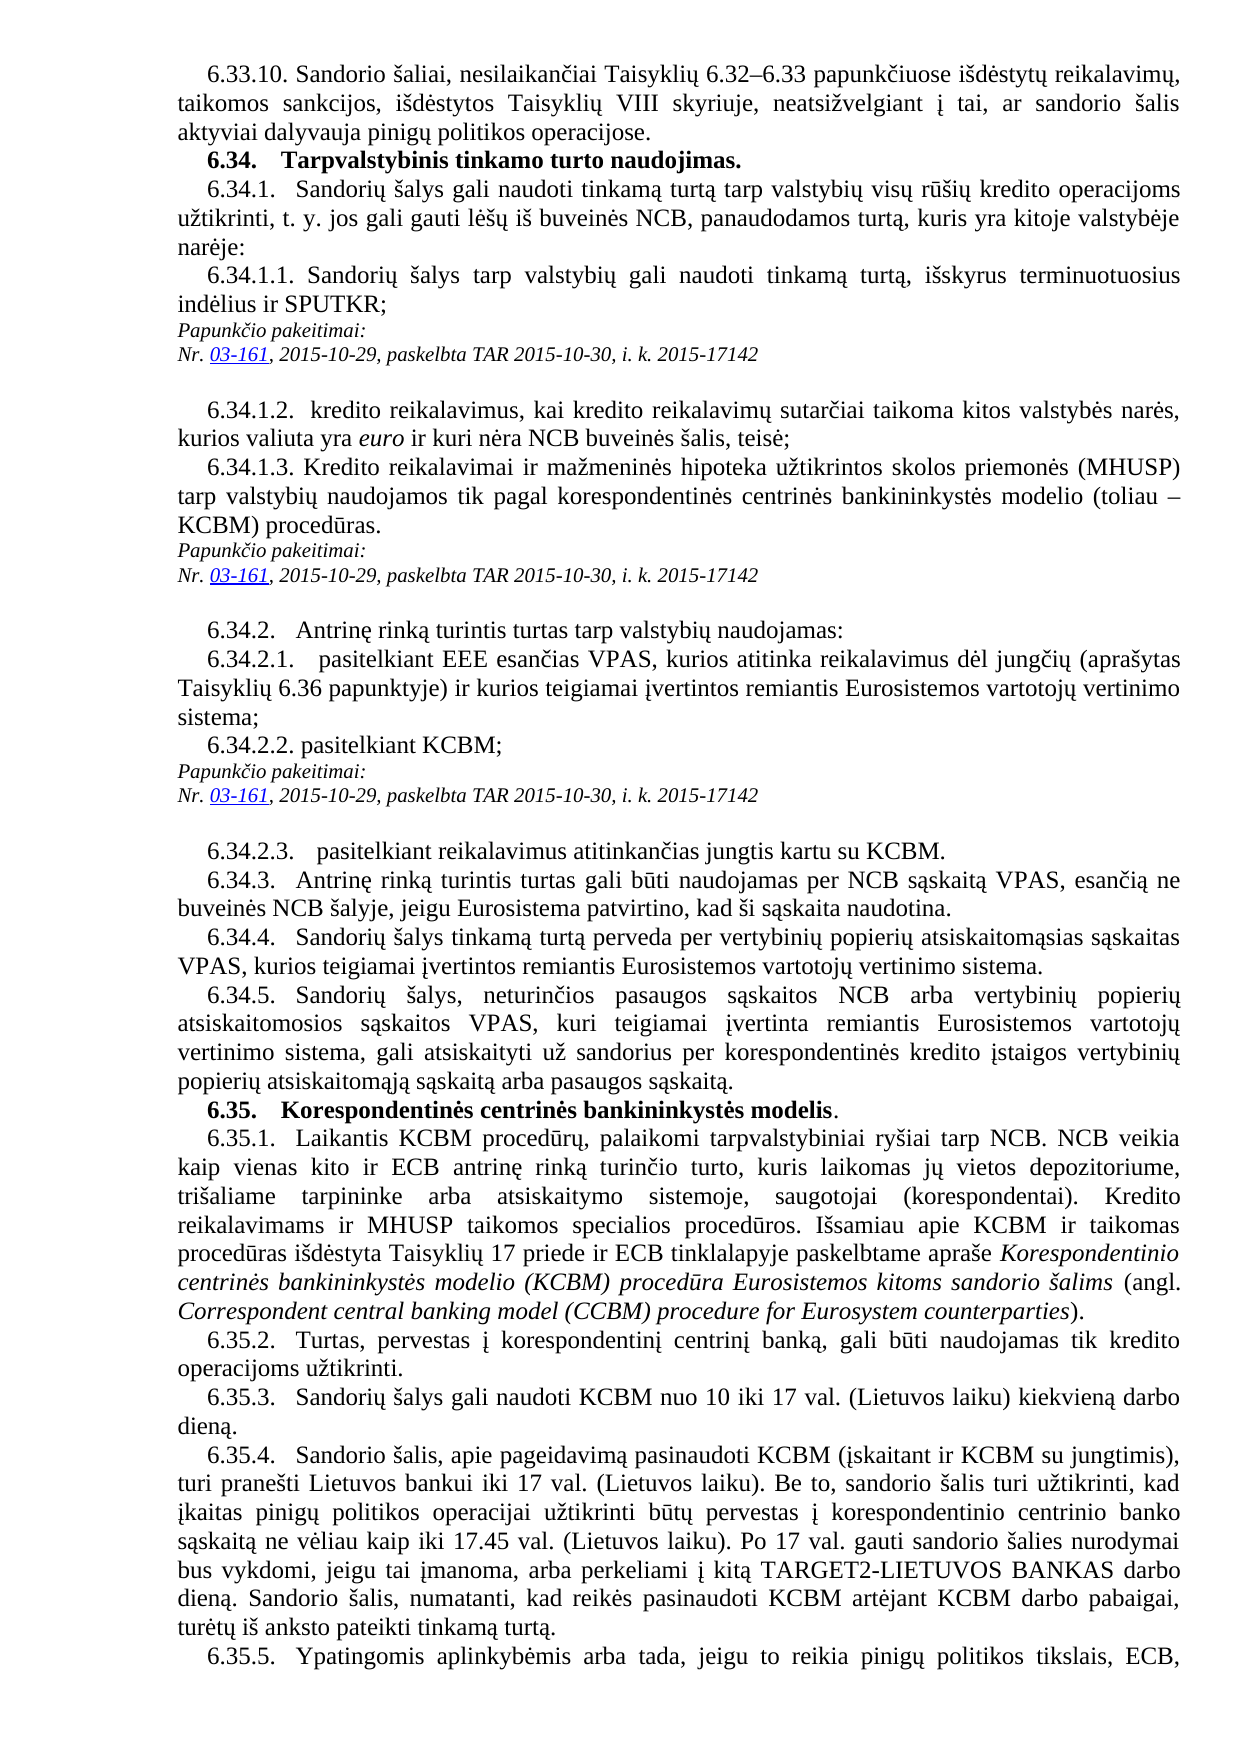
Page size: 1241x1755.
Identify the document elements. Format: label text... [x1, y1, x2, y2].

text 6.34. Tarpvalstybinis tinkamo turto naudojimas. [177, 145, 1181, 174]
text 6.35.4. Sandorio šalis, apie pageidavimą pasinaudoti KCBM (įskaitant ir KCBM su jungtimis), turi pranešti Lietuvos bankui iki 17 val. (Lietuvos laiku). Be to, sandorio šalis turi užtikrinti, kad įkaitas pinigų politikos operacijai užtikrinti būtų pervestas į korespondentinio centrinio banko sąskaitą ne vėliau kaip iki 17.45 val. (Lietuvos laiku). Po 17 val. gauti sandorio šalies nurodymai bus vykdomi, jeigu tai įmanoma, arba perkeliami į kitą TARGET2-LIETUVOS BANKAS darbo dieną. Sandorio šalis, numatanti, kad reikės pasinaudoti KCBM artėjant KCBM darbo pabaigai, turėtų iš anksto pateikti tinkamą turtą. [177, 1440, 1181, 1641]
text 6.35.3. Sandorių šalys gali naudoti KCBM nuo 10 iki 17 val. (Lietuvos laiku) kiekvieną darbo dieną. [177, 1382, 1181, 1440]
text 6.35. Korespondentinės centrinės bankininkystės modelis. [177, 1095, 1181, 1123]
text 6.34.4. Sandorių šalys tinkamą turtą perveda per vertybinių popierių atsiskaitomąsias sąskaitas VPAS, kurios teigiamai įvertintos remiantis Eurosistemos vartotojų vertinimo sistema. [177, 922, 1181, 980]
text 6.34.3. Antrinę rinką turintis turtas gali būti naudojamas per NCB sąskaitą VPAS, esančią ne buveinės NCB šalyje, jeigu Eurosistema patvirtino, kad ši sąskaita naudotina. [177, 865, 1181, 922]
text Nr. 03-161, 2015-10-29, paskelbta TAR 2015-10-30, i. k. 2015-17142 [177, 562, 1181, 587]
text 6.34.1.1. Sandorių šalys tarp valstybių gali naudoti tinkamą turtą, išskyrus terminuotuosius indėlius ir SPUTKR; [177, 260, 1181, 318]
text Nr. 03-161, 2015-10-29, paskelbta TAR 2015-10-30, i. k. 2015-17142 [177, 783, 1181, 807]
text Nr. 03-161, 2015-10-29, paskelbta TAR 2015-10-30, i. k. 2015-17142 [177, 342, 1181, 366]
text 6.34.2.1. pasitelkiant EEE esančias VPAS, kurios atitinka reikalavimus dėl jungčių (aprašytas Taisyklių 6.36 papunktyje) ir kurios teigiamai įvertintos remiantis Eurosistemos vartotojų vertinimo sistema; [177, 644, 1181, 730]
text 6.34.1.2. kredito reikalavimus, kai kredito reikalavimų sutarčiai taikoma kitos valstybės narės, kurios valiuta yra euro ir kuri nėra NCB buveinės šalis, teisė; [177, 395, 1181, 452]
text Papunkčio pakeitimai: [177, 318, 1181, 342]
text 6.35.1. Laikantis KCBM procedūrų, palaikomi tarpvalstybiniai ryšiai tarp NCB. NCB veikia kaip vienas kito ir ECB antrinę rinką turinčio turto, kuris laikomas jų vietos depozitoriume, trišaliame tarpininke arba atsiskaitymo sistemoje, saugotojai (korespondentai). Kredito reikalavimams ir MHUSP taikomos specialios procedūros. Išsamiau apie KCBM ir taikomas procedūras išdėstyta Taisyklių 17 priede ir ECB tinklalapyje paskelbtame apraše Korespondentinio centrinės bankininkystės modelio (KCBM) procedūra Eurosistemos kitoms sandorio šalims (angl. Correspondent central banking model (CCBM) procedure for Eurosystem counterparties). [177, 1123, 1181, 1325]
text Papunkčio pakeitimai: [177, 538, 1181, 562]
text 6.33.10. Sandorio šaliai, nesilaikančiai Taisyklių 6.32–6.33 papunkčiuose išdėstytų reikalavimų, taikomos sankcijos, išdėstytos Taisyklių VIII skyriuje, neatsižvelgiant į tai, ar sandorio šalis aktyviai dalyvauja pinigų politikos operacijose. [177, 59, 1181, 145]
text Papunkčio pakeitimai: [177, 759, 1181, 783]
text 6.35.2. Turtas, pervestas į korespondentinį centrinį banką, gali būti naudojamas tik kredito operacijoms užtikrinti. [177, 1325, 1181, 1382]
text 6.34.1.3. Kredito reikalavimai ir mažmeninės hipoteka užtikrintos skolos priemonės (MHUSP) tarp valstybių naudojamos tik pagal korespondentinės centrinės bankininkystės modelio (toliau – KCBM) procedūras. [177, 452, 1181, 538]
text 6.34.5. Sandorių šalys, neturinčios pasaugos sąskaitos NCB arba vertybinių popierių atsiskaitomosios sąskaitos VPAS, kuri teigiamai įvertinta remiantis Eurosistemos vartotojų vertinimo sistema, gali atsiskaityti už sandorius per korespondentinės kredito įstaigos vertybinių popierių atsiskaitomąją sąskaitą arba pasaugos sąskaitą. [177, 980, 1181, 1095]
text 6.34.2.2. pasitelkiant KCBM; [177, 730, 1181, 759]
text 6.34.1. Sandorių šalys gali naudoti tinkamą turtą tarp valstybių visų rūšių kredito operacijoms užtikrinti, t. y. jos gali gauti lėšų iš buveinės NCB, panaudodamos turtą, kuris yra kitoje valstybėje narėje: [177, 174, 1181, 260]
text 6.34.2.3. pasitelkiant reikalavimus atitinkančias jungtis kartu su KCBM. [177, 836, 1181, 865]
text 6.35.5. Ypatingomis aplinkybėmis arba tada, jeigu to reikia pinigų politikos tikslais, ECB, [177, 1641, 1181, 1670]
text 6.34.2. Antrinę rinką turintis turtas tarp valstybių naudojamas: [177, 615, 1181, 644]
